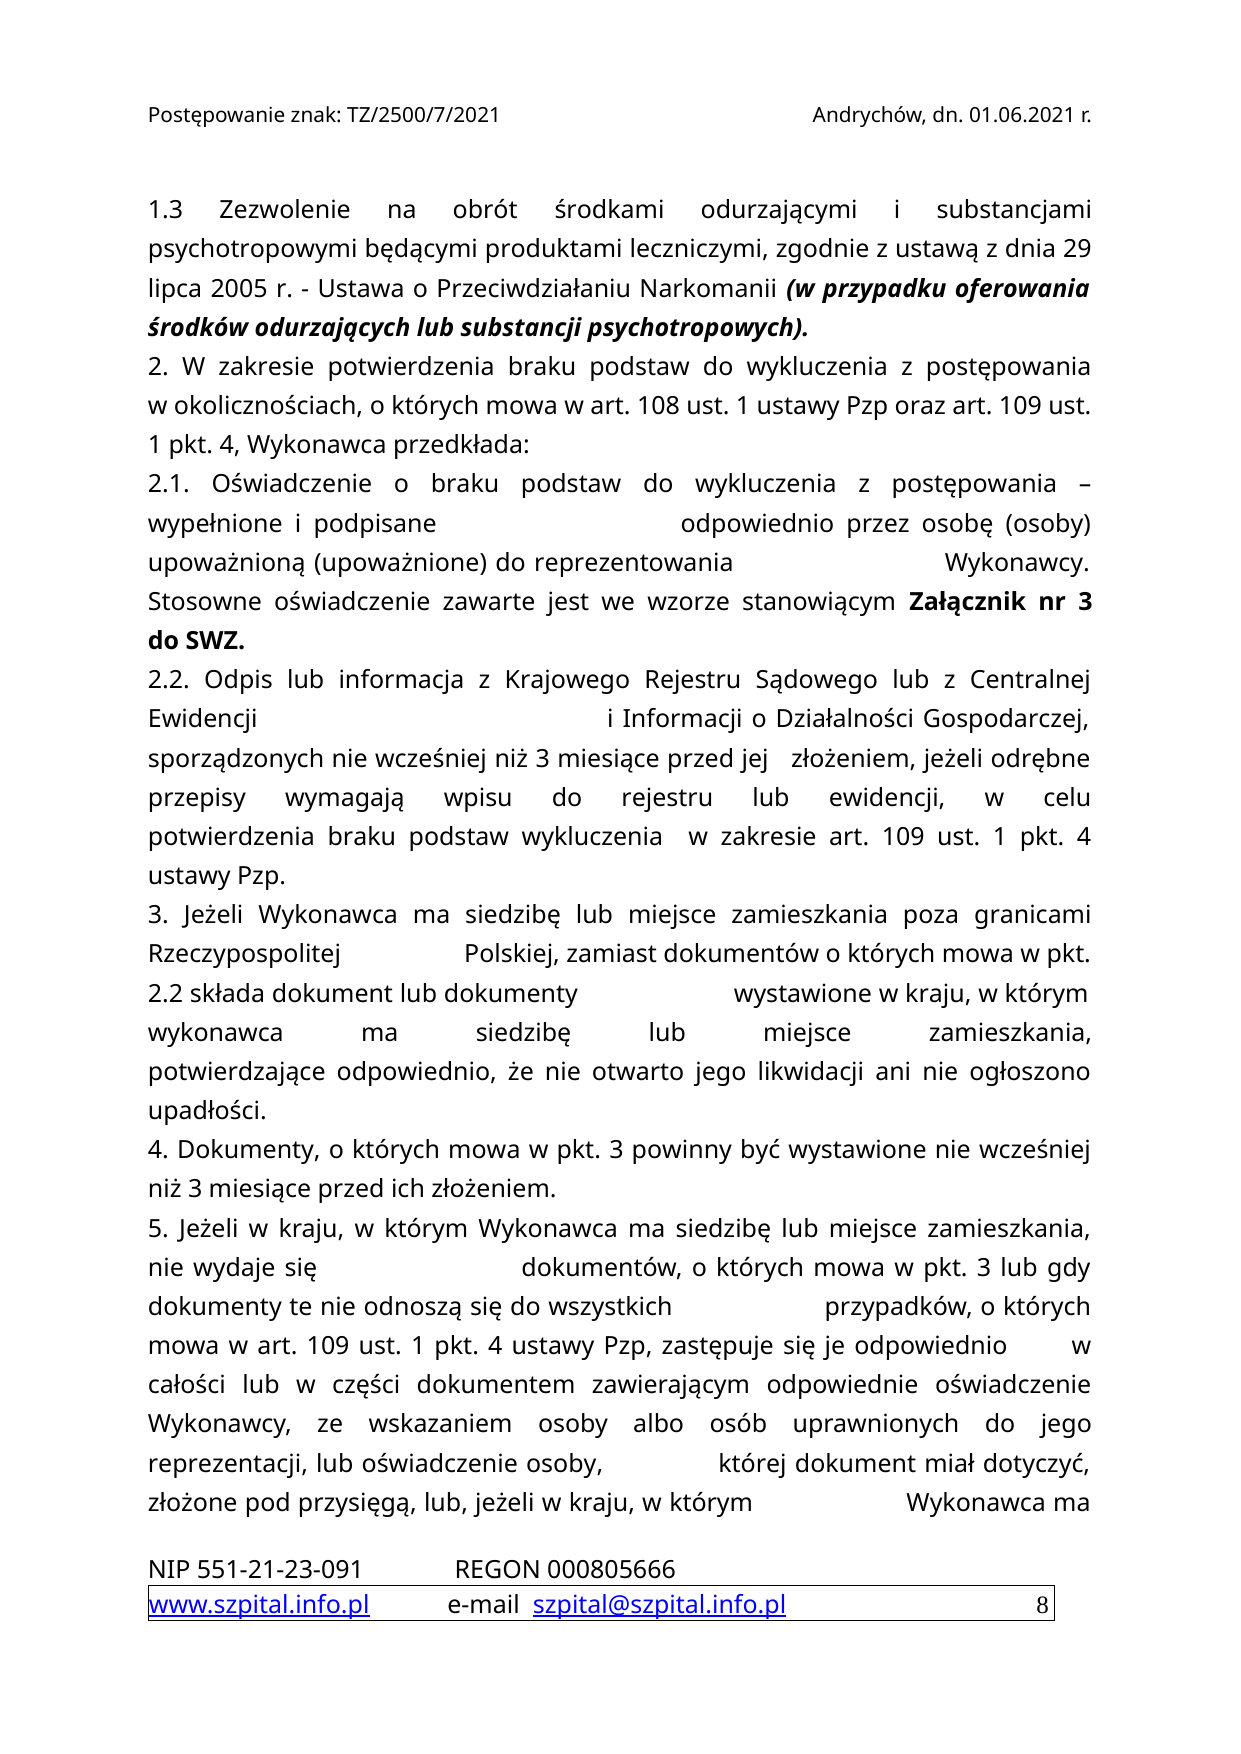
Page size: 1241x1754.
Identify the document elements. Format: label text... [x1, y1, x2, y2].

text 2. W zakresie potwierdzenia braku podstaw do wykluczenia z postępowania w okolicznościach, o których mowa w art. 108 ust. 1 ustawy Pzp oraz art. 109 ust. 1 pkt. 4, Wykonawca przedkłada: [148, 348, 1092, 461]
text 2.2. Odpis lub informacja z Krajowego Rejestru Sądowego lub z Centralnej Ewidencji i Informacji o Działalności Gospodarczej, sporządzonych nie wcześniej niż 3 miesiące przed jej złożeniem, jeżeli odrębne przepisy wymagają wpisu do rejestru lub ewidencji, w celu potwierdzenia braku podstaw wykluczenia w zakresie art. 109 ust. 1 pkt. 4 ustawy Pzp. [148, 662, 1092, 892]
text 5. Jeżeli w kraju, w którym Wykonawca ma siedzibę lub miejsce zamieszkania, nie wydaje się dokumentów, o których mowa w pkt. 3 lub gdy dokumenty te nie odnoszą się do wszystkich przypadków, o których mowa w art. 109 ust. 1 pkt. 4 ustawy Pzp, zastępuje się je odpowiednio w całości lub w części dokumentem zawierającym odpowiednie oświadczenie Wykonawcy, ze wskazaniem osoby albo osób uprawnionych do jego reprezentacji, lub oświadczenie osoby, której dokument miał dotyczyć, złożone pod przysięgą, lub, jeżeli w kraju, w którym Wykonawca ma [148, 1210, 1092, 1518]
text 1.3 Zezwolenie na obrót środkami odurzającymi i substancjami psychotropowymi będącymi produktami leczniczymi, zgodnie z ustawą z dnia 29 lipca 2005 r. - Ustawa o Przeciwdziałaniu Narkomanii (w przypadku oferowania środków odurzających lub substancji psychotropowych). [148, 192, 1092, 343]
text 4. Dokumenty, o których mowa w pkt. 3 powinny być wystawione nie wcześniej niż 3 miesiące przed ich złożeniem. [148, 1132, 1092, 1205]
text 2.1. Oświadczenie o braku podstaw do wykluczenia z postępowania – wypełnione i podpisane odpowiednio przez osobę (osoby) upoważnioną (upoważnione) do reprezentowania Wykonawcy. Stosowne oświadczenie zawarte jest we wzorze stanowiącym Załącznik nr 3 do SWZ. [148, 466, 1092, 657]
text 3. Jeżeli Wykonawca ma siedzibę lub miejsce zamieszkania poza granicami Rzeczypospolitej Polskiej, zamiast dokumentów o których mowa w pkt. 2.2 składa dokument lub dokumenty wystawione w kraju, w którym wykonawca ma siedzibę lub miejsce zamieszkania, potwierdzające odpowiednio, że nie otwarto jego likwidacji ani nie ogłoszono upadłości. [148, 897, 1092, 1127]
